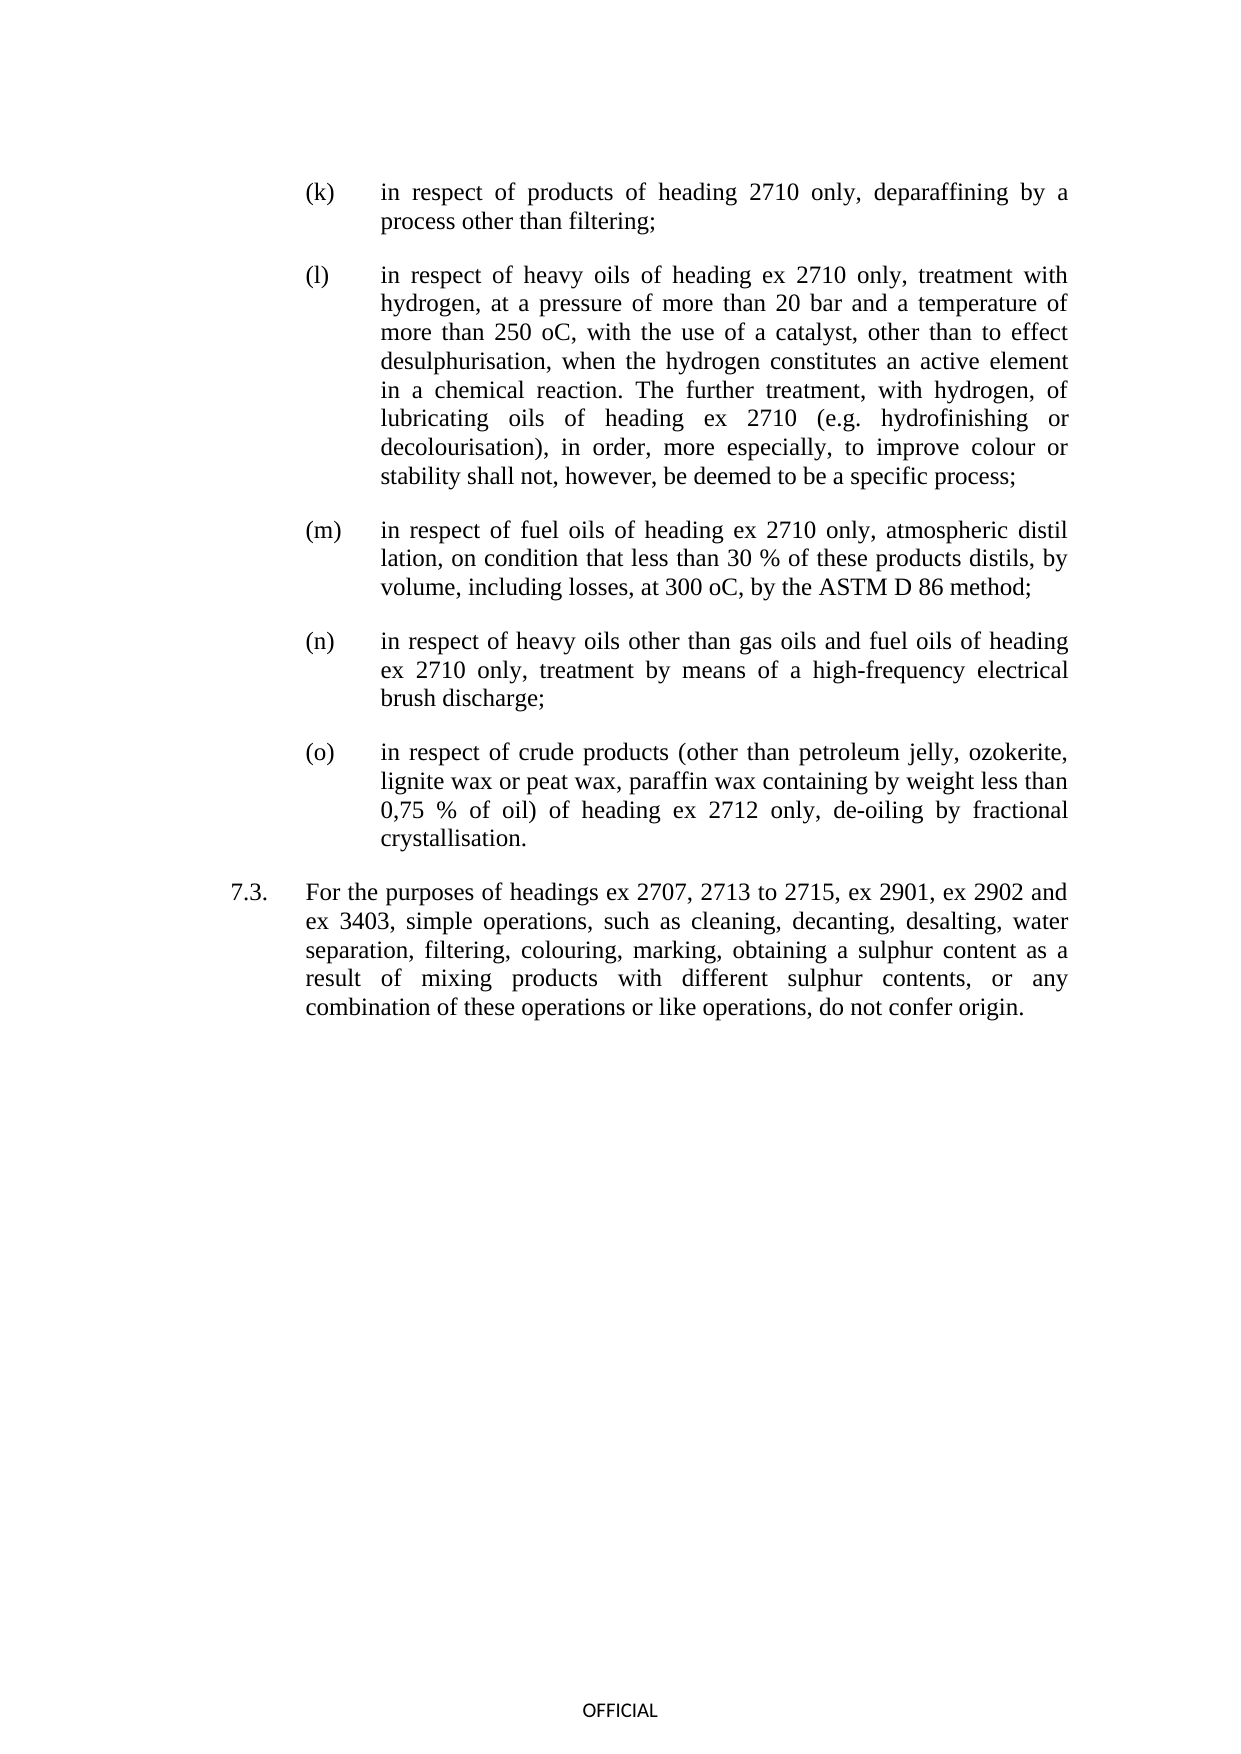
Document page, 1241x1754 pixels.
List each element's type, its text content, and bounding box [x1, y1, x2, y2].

text (l) in respect of heavy oils of heading ex 2710 only, treatment with hydrogen, at a pressure of more than 20 bar and a temperature of more than 250 oC, with the use of a catalyst, other than to effect desulphurisation, when the hydrogen constitutes an active element in a chemical reaction. The further treatment, with hydrogen, of lubricating oils of heading ex 2710 (e.g. hydrofinishing or decolourisation), in order, more especially, to improve colour or stability shall not, however, be deemed to be a specific process; [305, 260, 1069, 490]
text 7.3. For the purposes of headings ex 2707, 2713 to 2715, ex 2901, ex 2902 and ex 3403, simple operations, such as cleaning, decanting, desalting, water separation, filtering, colouring, marking, obtaining a sulphur content as a result of mixing products with different sulphur contents, or any combination of these operations or like operations, do not confer origin. [230, 877, 1069, 1021]
text (n) in respect of heavy oils other than gas oils and fuel oils of heading ex 2710 only, treatment by means of a high-frequency electrical brush discharge; [305, 626, 1069, 712]
text (m) in respect of fuel oils of heading ex 2710 only, atmospheric distil­ lation, on condition that less than 30 % of these products distils, by volume, including losses, at 300 oC, by the ASTM D 86 method; [305, 515, 1069, 601]
text (k) in respect of products of heading 2710 only, deparaffining by a process other than filtering; [305, 177, 1069, 235]
text (o) in respect of crude products (other than petroleum jelly, ozokerite, lignite wax or peat wax, paraffin wax containing by weight less than 0,75 % of oil) of heading ex 2712 only, de-oiling by fractional crystallisation. [305, 737, 1069, 852]
